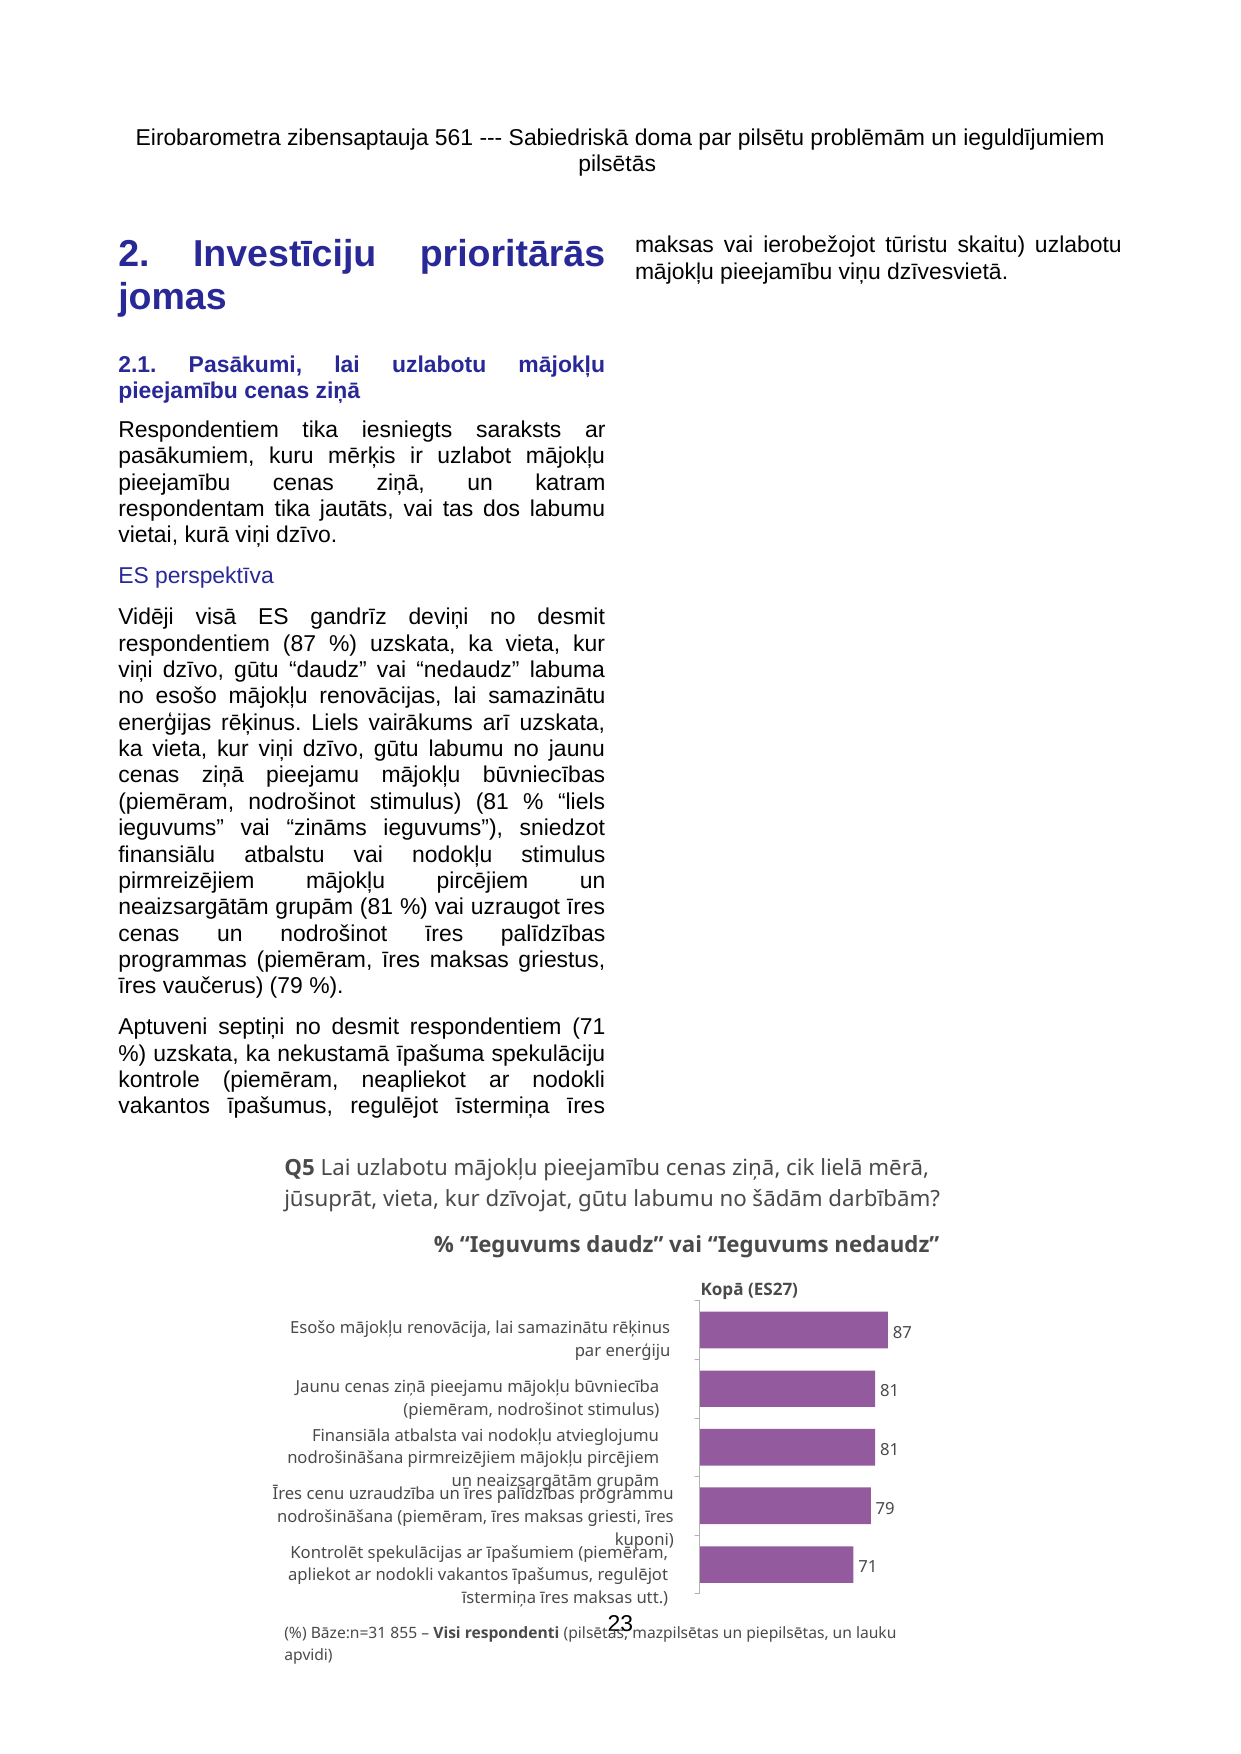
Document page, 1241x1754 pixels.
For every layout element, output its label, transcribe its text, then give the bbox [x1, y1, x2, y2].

text Respondentiem tika iesniegts saraksts ar pasākumiem, kuru mērķis ir uzlabot mājokļu pieejamību cenas ziņā, un katram respondentam tika jautāts, vai tas dos labumu vietai, kurā viņi dzīvo. [118, 416, 605, 548]
text ES perspektīva [118, 562, 605, 589]
text maksas vai ierobežojot tūristu skaitu) uzlabotu mājokļu pieejamību viņu dzīvesvietā. [635, 231, 1122, 284]
subtitle 2. Investīciju prioritārās jomas [118, 231, 605, 317]
text Vidēji visā ES gandrīz deviņi no desmit respondentiem (87 %) uzskata, ka vieta, kur viņi dzīvo, gūtu “daudz” vai “nedaudz” labuma no esošo mājokļu renovācijas, lai samazinātu enerģijas rēķinus. Liels vairākums arī uzskata, ka vieta, kur viņi dzīvo, gūtu labumu no jaunu cenas ziņā pieejamu mājokļu būvniecības (piemēram, nodrošinot stimulus) (81 % “liels ieguvums” vai “zināms ieguvums”), sniedzot finansiālu atbalstu vai nodokļu stimulus pirmreizējiem mājokļu pircējiem un neaizsargātām grupām (81 %) vai uzraugot īres cenas un nodrošinot īres palīdzības programmas (piemēram, īres maksas griestus, īres vaučerus) (79 %). [118, 603, 605, 999]
subtitle 2.1. Pasākumi, lai uzlabotu mājokļu pieejamību cenas ziņā [118, 351, 605, 403]
text Aptuveni septiņi no desmit respondentiem (71 %) uzskata, ka nekustamā īpašuma spekulāciju kontrole (piemēram, neapliekot ar nodokli vakantos īpašumus, regulējot īstermiņa īres [118, 1013, 605, 1119]
